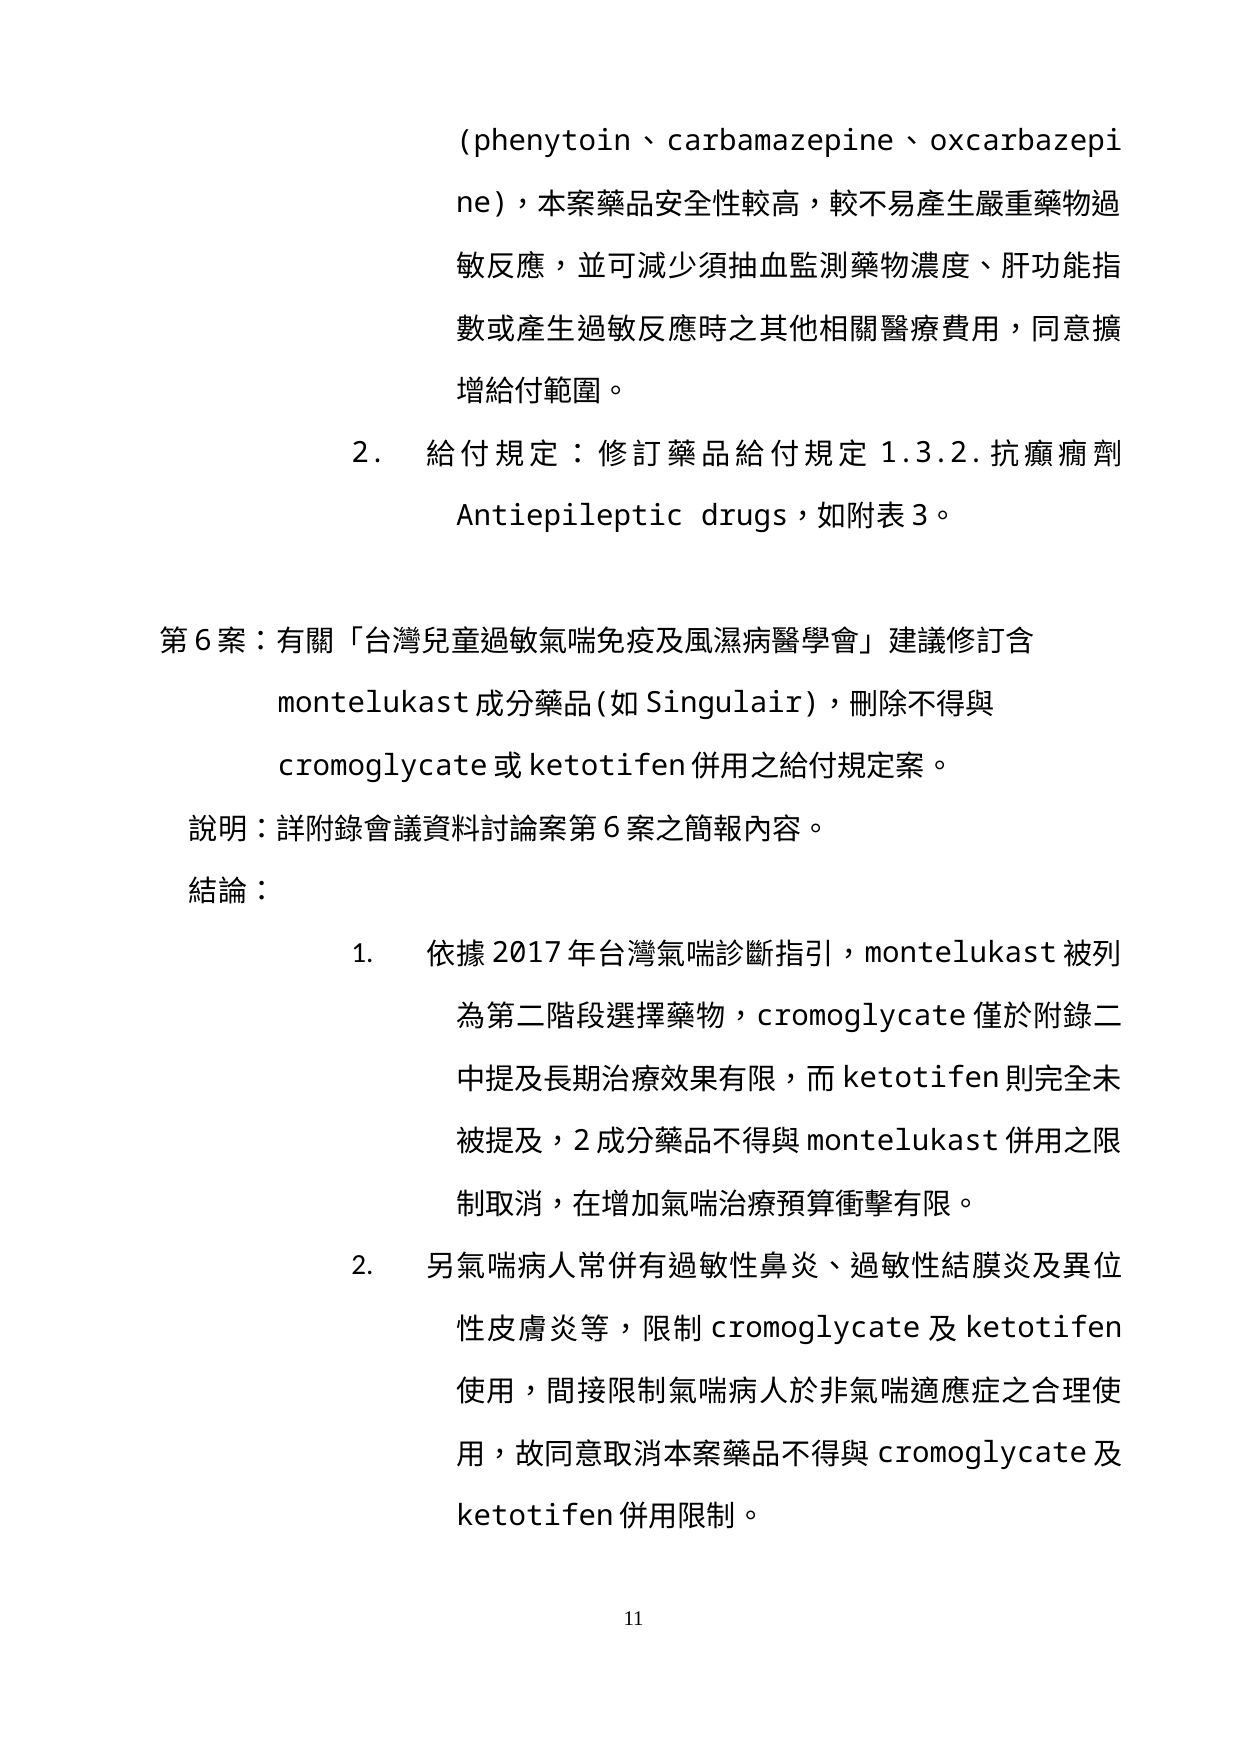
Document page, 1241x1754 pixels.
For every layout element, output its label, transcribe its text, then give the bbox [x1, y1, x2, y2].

text 說明：詳附錄會議資料討論案第6案之簡報內容。 [189, 785, 1122, 847]
list (phenytoin、carbamazepine、oxcarbazepine)，本案藥品安全性較高，較不易產生嚴重藥物過敏反應，並可減少須抽血監測藥物濃度、肝功能指數或產生過敏反應時之其他相關醫療費用，同意擴增給付範圍。 [351, 97, 1122, 410]
text 結論： [189, 847, 1122, 910]
list 依據2017年台灣氣喘診斷指引，montelukast被列為第二階段選擇藥物，cromoglycate僅於附錄二中提及長期治療效果有限，而ketotifen則完全未被提及，2成分藥品不得與montelukast併用之限制取消，在增加氣喘治療預算衝擊有限。 [351, 910, 1122, 1222]
text 第6案：有關「台灣兒童過敏氣喘免疫及風濕病醫學會」建議修訂含montelukast成分藥品(如Singulair)，刪除不得與cromoglycate或ketotifen併用之給付規定案。 [159, 597, 1122, 785]
list 另氣喘病人常併有過敏性鼻炎、過敏性結膜炎及異位性皮膚炎等，限制cromoglycate及ketotifen使用，間接限制氣喘病人於非氣喘適應症之合理使用，故同意取消本案藥品不得與cromoglycate及ketotifen併用限制。 [351, 1222, 1122, 1535]
list 給付規定：修訂藥品給付規定1.3.2.抗癲癇劑Antiepileptic drugs，如附表3。 [351, 410, 1122, 535]
